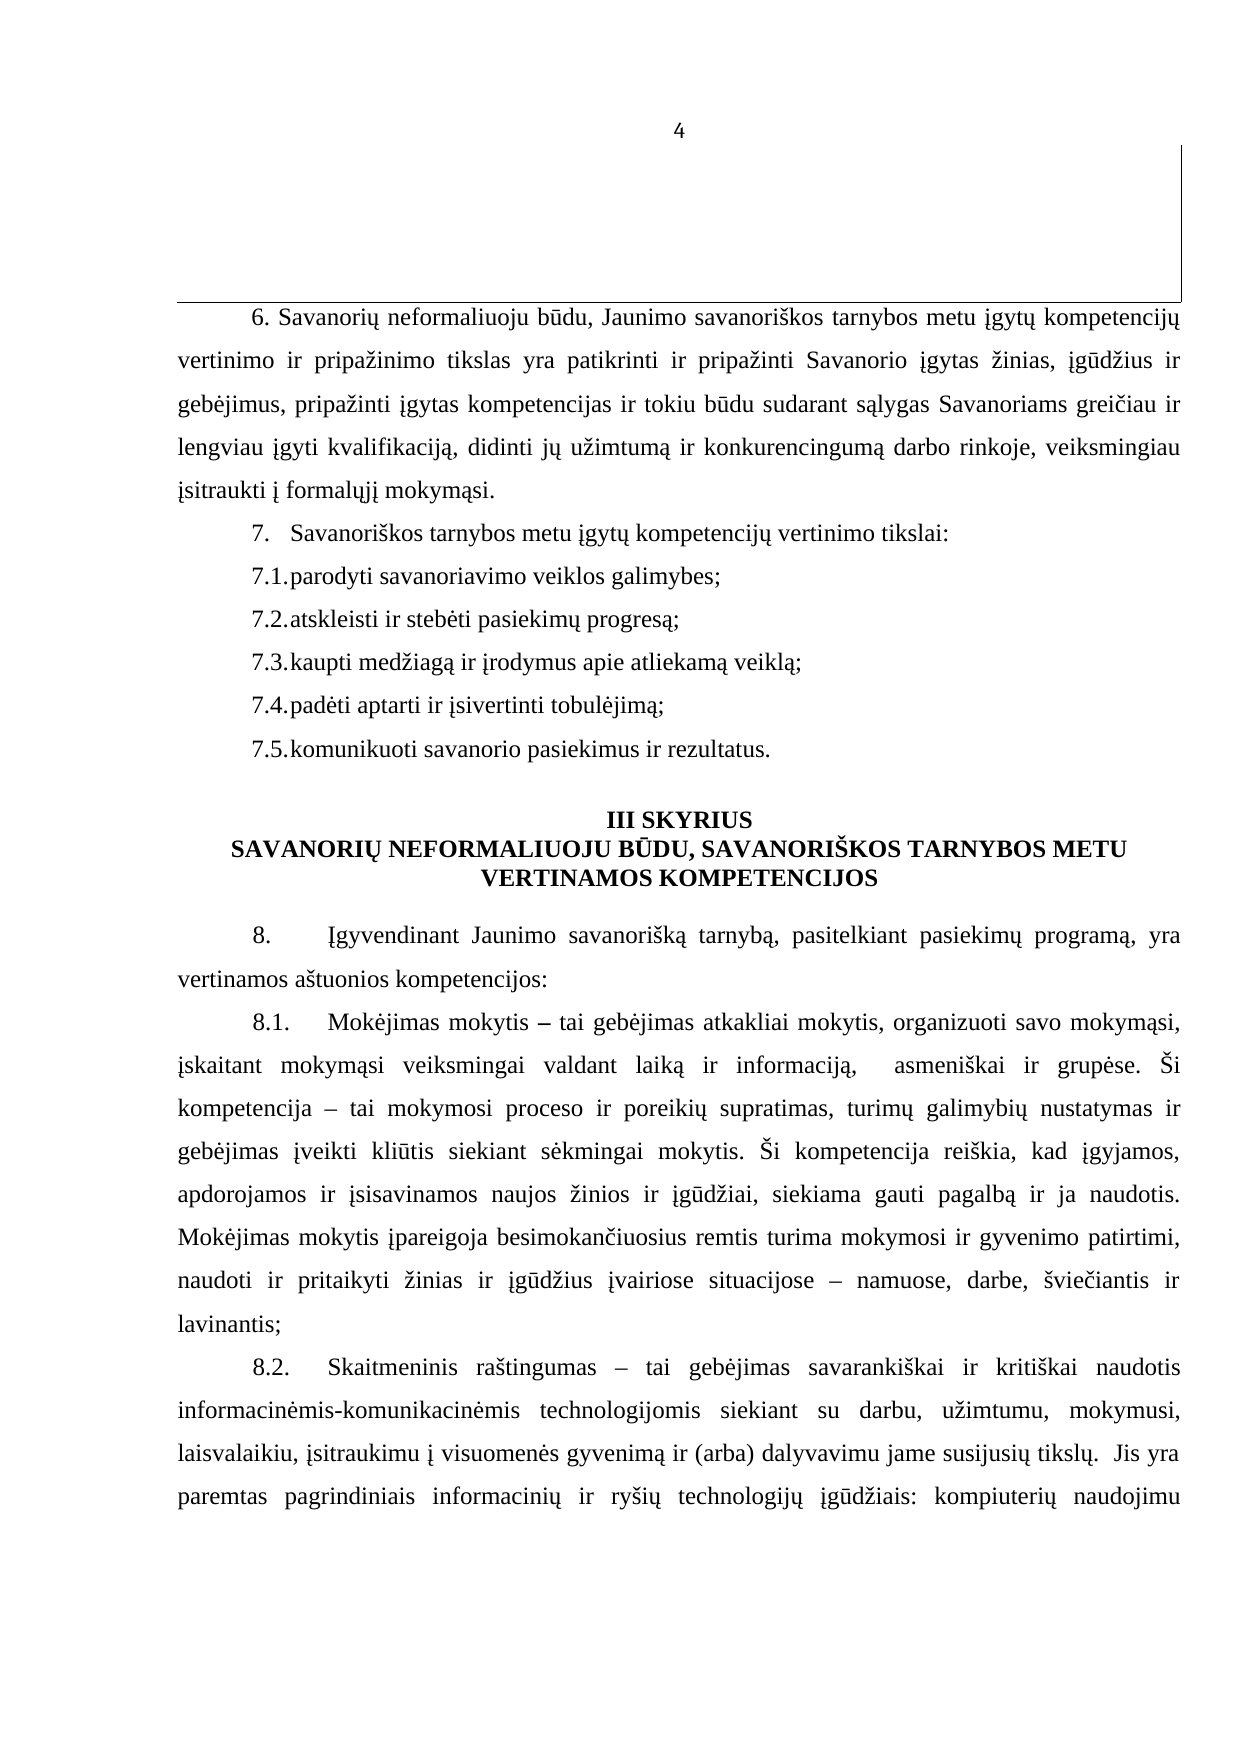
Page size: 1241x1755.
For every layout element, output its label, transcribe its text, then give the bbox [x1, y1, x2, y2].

text 7.3. kaupti medžiagą ir įrodymus apie atliekamą veiklą; [177, 647, 1181, 676]
text 7.2. atskleisti ir stebėti pasiekimų progresą; [177, 604, 1181, 633]
text 7.1. parodyti savanoriavimo veiklos galimybes; [177, 561, 1181, 590]
text 8.1. Mokėjimas mokytis – tai gebėjimas atkakliai mokytis, organizuoti savo mokymąsi, įskaitant mokymąsi veiksmingai valdant laiką ir informaciją, asmeniškai ir grupėse. Ši kompetencija – tai mokymosi proceso ir poreikių supratimas, turimų galimybių nustatymas ir gebėjimas įveikti kliūtis siekiant sėkmingai mokytis. Ši kompetencija reiškia, kad įgyjamos, apdorojamos ir įsisavinamos naujos žinios ir įgūdžiai, siekiama gauti pagalbą ir ja naudotis. Mokėjimas mokytis įpareigoja besimokančiuosius remtis turima mokymosi ir gyvenimo patirtimi, naudoti ir pritaikyti žinias ir įgūdžius įvairiose situacijose – namuose, darbe, šviečiantis ir lavinantis; [177, 1007, 1181, 1337]
text 7.5. komunikuoti savanorio pasiekimus ir rezultatus. [177, 734, 1181, 762]
text 7. Savanoriškos tarnybos metu įgytų kompetencijų vertinimo tikslai: [177, 518, 1181, 547]
text SAVANORIŲ NEFORMALIUOJU BŪDU, SAVANORIŠKOS TARNYBOS METU VERTINAMOS KOMPETENCIJOS [177, 834, 1181, 892]
text 8.2. Skaitmeninis raštingumas – tai gebėjimas savarankiškai ir kritiškai naudotis informacinėmis-komunikacinėmis technologijomis siekiant su darbu, užimtumu, mokymusi, laisvalaikiu, įsitraukimu į visuomenės gyvenimą ir (arba) dalyvavimu jame susijusių tikslų. Jis yra paremtas pagrindiniais informacinių ir ryšių technologijų įgūdžiais: kompiuterių naudojimu [177, 1352, 1181, 1510]
text 6. Savanorių neformaliuoju būdu, Jaunimo savanoriškos tarnybos metu įgytų kompetencijų vertinimo ir pripažinimo tikslas yra patikrinti ir pripažinti Savanorio įgytas žinias, įgūdžius ir gebėjimus, pripažinti įgytas kompetencijas ir tokiu būdu sudarant sąlygas Savanoriams greičiau ir lengviau įgyti kvalifikaciją, didinti jų užimtumą ir konkurencingumą darbo rinkoje, veiksmingiau įsitraukti į formalųjį mokymąsi. [177, 302, 1181, 504]
text 8. Įgyvendinant Jaunimo savanorišką tarnybą, pasitelkiant pasiekimų programą, yra vertinamos aštuonios kompetencijos: [177, 921, 1181, 992]
text III SKYRIUS [177, 806, 1181, 834]
text 7.4. padėti aptarti ir įsivertinti tobulėjimą; [177, 691, 1181, 719]
